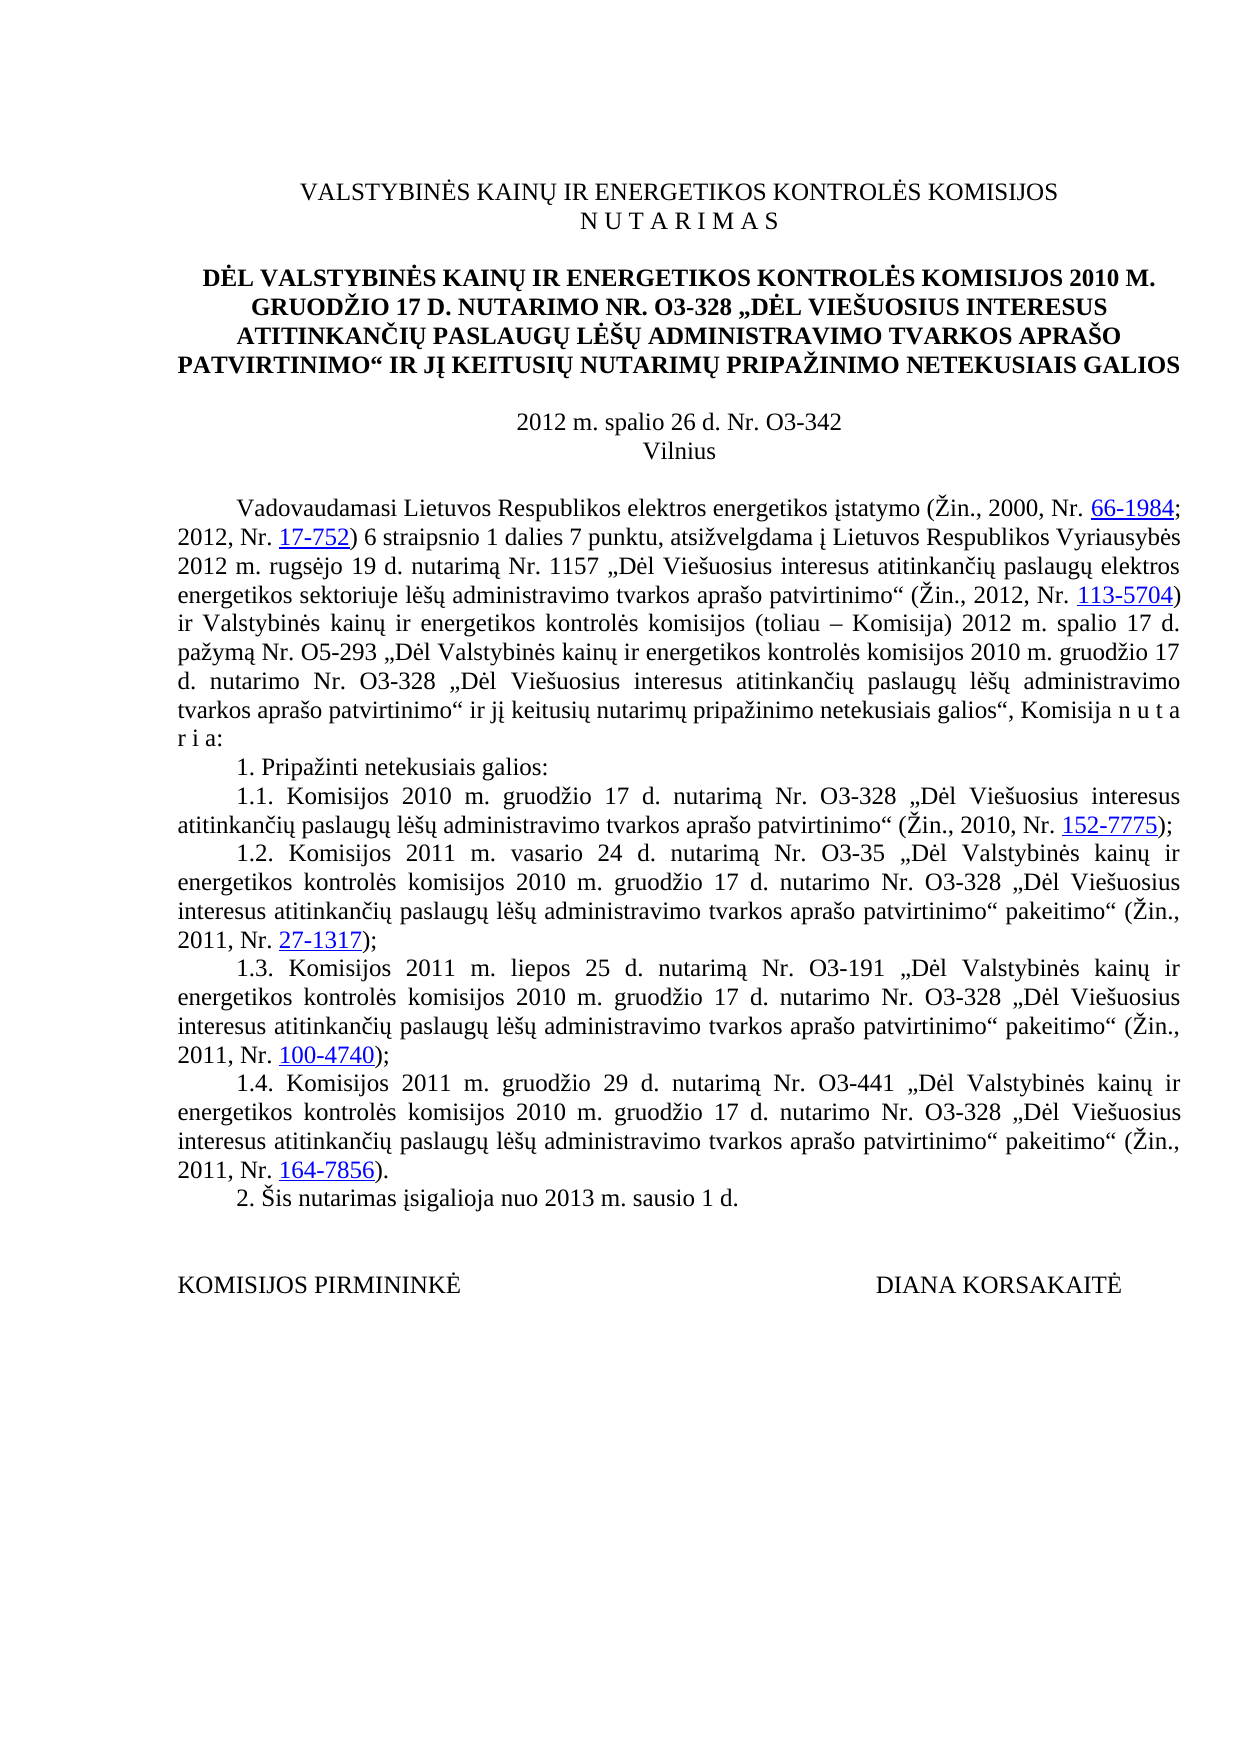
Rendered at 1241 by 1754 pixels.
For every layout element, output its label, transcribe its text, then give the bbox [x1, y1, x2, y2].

text 2012 m. spalio 26 d. Nr. O3-342 [177, 407, 1181, 436]
text Vilnius [177, 436, 1181, 465]
text N U T A R I M A S [177, 206, 1181, 235]
text 2. Šis nutarimas įsigalioja nuo 2013 m. sausio 1 d. [177, 1183, 1181, 1212]
text Komisijos pirmininkė Diana Korsakaitė [177, 1270, 1181, 1298]
text Vadovaudamasi Lietuvos Respublikos elektros energetikos įstatymo (Žin., 2000, Nr. 66-1984; 2012, Nr. 17-752) 6 straipsnio 1 dalies 7 punktu, atsižvelgdama į Lietuvos Respublikos Vyriausybės 2012 m. rugsėjo 19 d. nutarimą Nr. 1157 „Dėl Viešuosius interesus atitinkančių paslaugų elektros energetikos sektoriuje lėšų administravimo tvarkos aprašo patvirtinimo“ (Žin., 2012, Nr. 113-5704) ir Valstybinės kainų ir energetikos kontrolės komisijos (toliau – Komisija) 2012 m. spalio 17 d. pažymą Nr. O5-293 „Dėl Valstybinės kainų ir energetikos kontrolės komisijos 2010 m. gruodžio 17 d. nutarimo Nr. O3-328 „Dėl viešuosius interesus atitinkančių paslaugų lėšų administravimo tvarkos aprašo patvirtinimo“ ir jį keitusių nutarimų pripažinimo netekusiais galios“, Komisija n u t a r i a: [177, 493, 1181, 752]
text 1.4. Komisijos 2011 m. gruodžio 29 d. nutarimą Nr. O3-441 „Dėl Valstybinės kainų ir energetikos kontrolės komisijos 2010 m. gruodžio 17 d. nutarimo Nr. O3-328 „Dėl viešuosius interesus atitinkančių paslaugų lėšų administravimo tvarkos aprašo patvirtinimo“ pakeitimo“ (Žin., 2011, Nr. 164-7856). [177, 1068, 1181, 1183]
text vALSTYBINĖS KAINŲ IR ENERGETIKOS KONTROLĖS KOMISIJOS [177, 177, 1181, 206]
text 1.2. Komisijos 2011 m. vasario 24 d. nutarimą Nr. O3-35 „Dėl Valstybinės kainų ir energetikos kontrolės komisijos 2010 m. gruodžio 17 d. nutarimo Nr. O3-328 „Dėl Viešuosius interesus atitinkančių paslaugų lėšų administravimo tvarkos aprašo patvirtinimo“ pakeitimo“ (Žin., 2011, Nr. 27-1317); [177, 838, 1181, 953]
text DĖL VALSTYBINĖS KAINŲ IR ENERGETIKOS KONTROLĖS KOMISIJOS 2010 M. GRUODŽIO 17 D. NUTARIMO Nr. O3-328 „DĖL VIEŠUOSIUS INTERESUS ATITINKANČIŲ PASLAUGŲ LĖŠŲ ADMINISTRAVIMO TVARKOS APRAŠO PATVIRTINIMO“ IR JĮ KEITUSIŲ NUTARIMŲ PRIPAŽINIMO NETEKUSIAIS GALIOS [177, 263, 1181, 378]
text 1.1. Komisijos 2010 m. gruodžio 17 d. nutarimą Nr. O3-328 „Dėl Viešuosius interesus atitinkančių paslaugų lėšų administravimo tvarkos aprašo patvirtinimo“ (Žin., 2010, Nr. 152-7775); [177, 781, 1181, 838]
text 1.3. Komisijos 2011 m. liepos 25 d. nutarimą Nr. O3-191 „Dėl Valstybinės kainų ir energetikos kontrolės komisijos 2010 m. gruodžio 17 d. nutarimo Nr. O3-328 „Dėl Viešuosius interesus atitinkančių paslaugų lėšų administravimo tvarkos aprašo patvirtinimo“ pakeitimo“ (Žin., 2011, Nr. 100-4740); [177, 953, 1181, 1068]
text 1. Pripažinti netekusiais galios: [177, 752, 1181, 781]
